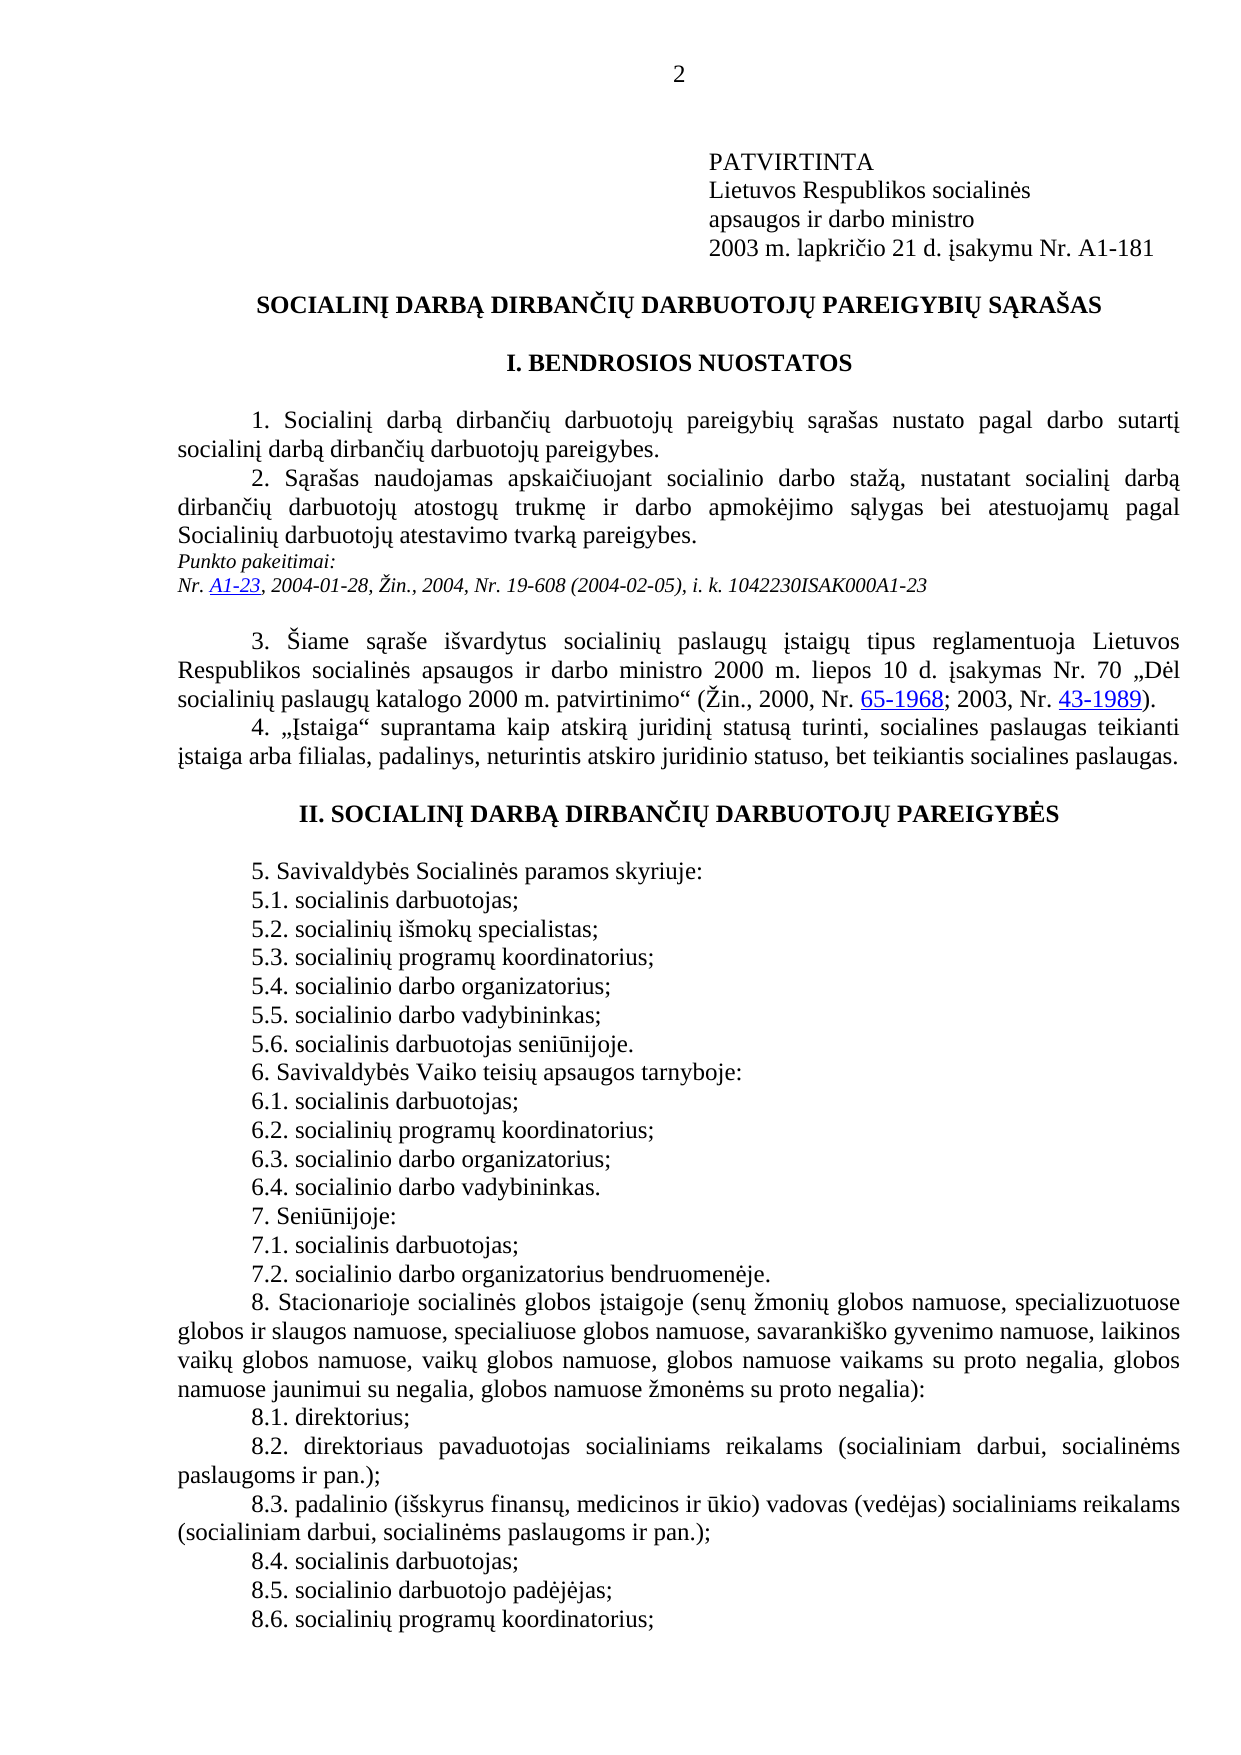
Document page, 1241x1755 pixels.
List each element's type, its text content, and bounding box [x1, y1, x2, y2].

text 5. Savivaldybės Socialinės paramos skyriuje: [177, 856, 1181, 885]
text 5.5. socialinio darbo vadybininkas; [177, 1000, 1181, 1029]
text 2003 m. lapkričio 21 d. įsakymu Nr. A1-181 [177, 233, 1181, 262]
text 8. Stacionarioje socialinės globos įstaigoje (senų žmonių globos namuose, specializuotuose globos ir slaugos namuose, specialiuose globos namuose, savarankiško gyvenimo namuose, laikinos vaikų globos namuose, vaikų globos namuose, globos namuose vaikams su proto negalia, globos namuose jaunimui su negalia, globos namuose žmonėms su proto negalia): [177, 1287, 1181, 1402]
text 5.3. socialinių programų koordinatorius; [177, 942, 1181, 971]
text 5.1. socialinis darbuotojas; [177, 885, 1181, 914]
text 5.4. socialinio darbo organizatorius; [177, 971, 1181, 1000]
text 3. Šiame sąraše išvardytus socialinių paslaugų įstaigų tipus reglamentuoja Lietuvos Respublikos socialinės apsaugos ir darbo ministro 2000 m. liepos 10 d. įsakymas Nr. 70 „Dėl socialinių paslaugų katalogo 2000 m. patvirtinimo“ (Žin., 2000, Nr. 65-1968; 2003, Nr. 43-1989). [177, 626, 1181, 712]
text 6.4. socialinio darbo vadybininkas. [177, 1172, 1181, 1201]
text 8.3. padalinio (išskyrus finansų, medicinos ir ūkio) vadovas (vedėjas) socialiniams reikalams (socialiniam darbui, socialinėms paslaugoms ir pan.); [177, 1489, 1181, 1546]
text 8.5. socialinio darbuotojo padėjėjas; [177, 1575, 1181, 1604]
text Nr. A1-23, 2004-01-28, Žin., 2004, Nr. 19-608 (2004-02-05), i. k. 1042230ISAK000A1-23 [177, 573, 1181, 597]
text 8.4. socialinis darbuotojas; [177, 1546, 1181, 1575]
text I. BENDROSIOS NUOSTATOS [177, 348, 1181, 377]
text 4. „Įstaiga“ suprantama kaip atskirą juridinį statusą turinti, socialines paslaugas teikianti įstaiga arba filialas, padalinys, neturintis atskiro juridinio statuso, bet teikiantis socialines paslaugas. [177, 712, 1181, 770]
text 8.2. direktoriaus pavaduotojas socialiniams reikalams (socialiniam darbui, socialinėms paslaugoms ir pan.); [177, 1431, 1181, 1489]
text 8.6. socialinių programų koordinatorius; [177, 1604, 1181, 1632]
text II. SOCIALINĮ DARBĄ DIRBANČIŲ DARBUOTOJŲ PAREIGYBĖS [177, 799, 1181, 827]
text SOCIALINĮ DARBĄ DIRBANČIŲ DARBUOTOJŲ PAREIGYBIŲ SĄRAŠAS [177, 291, 1181, 319]
text 6.2. socialinių programų koordinatorius; [177, 1115, 1181, 1144]
text 2. Sąrašas naudojamas apskaičiuojant socialinio darbo stažą, nustatant socialinį darbą dirbančių darbuotojų atostogų trukmę ir darbo apmokėjimo sąlygas bei atestuojamų pagal Socialinių darbuotojų atestavimo tvarką pareigybes. [177, 463, 1181, 549]
text apsaugos ir darbo ministro [177, 204, 1181, 233]
text 1. Socialinį darbą dirbančių darbuotojų pareigybių sąrašas nustato pagal darbo sutartį socialinį darbą dirbančių darbuotojų pareigybes. [177, 406, 1181, 463]
text 6.1. socialinis darbuotojas; [177, 1086, 1181, 1115]
text PATVIRTINTA [177, 147, 1181, 176]
text 8.1. direktorius; [177, 1402, 1181, 1431]
text 5.2. socialinių išmokų specialistas; [177, 914, 1181, 942]
text 6. Savivaldybės Vaiko teisių apsaugos tarnyboje: [177, 1057, 1181, 1086]
text 7.2. socialinio darbo organizatorius bendruomenėje. [177, 1259, 1181, 1287]
text 7. Seniūnijoje: [177, 1201, 1181, 1230]
text 7.1. socialinis darbuotojas; [177, 1230, 1181, 1259]
text 6.3. socialinio darbo organizatorius; [177, 1144, 1181, 1172]
text Lietuvos Respublikos socialinės [177, 176, 1181, 204]
text Punkto pakeitimai: [177, 549, 1181, 573]
text 5.6. socialinis darbuotojas seniūnijoje. [177, 1029, 1181, 1057]
